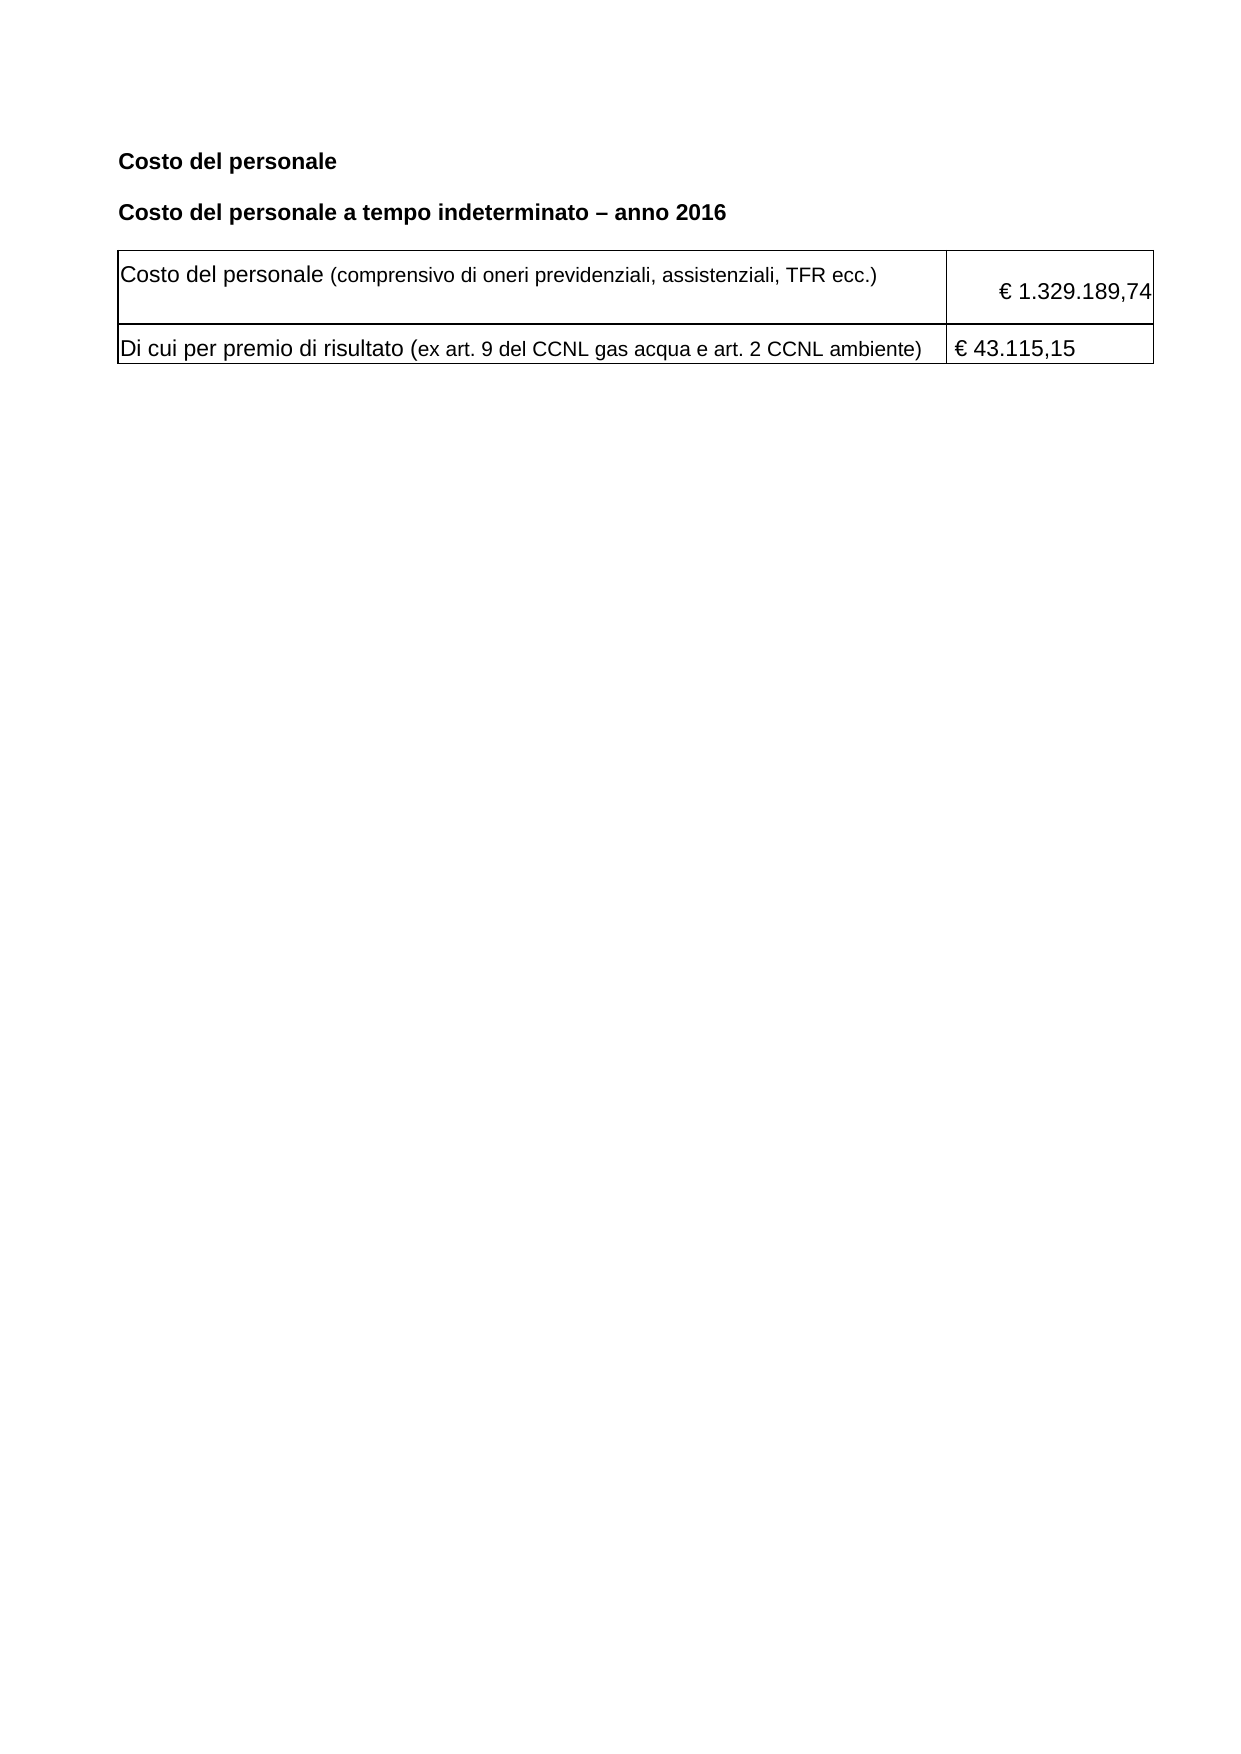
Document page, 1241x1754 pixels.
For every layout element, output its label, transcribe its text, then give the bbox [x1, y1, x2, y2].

text Costo del personale a tempo indeterminato – anno 2016 [118, 199, 916, 225]
text Costo del personale [118, 148, 916, 174]
table_cell € 43.115,15 [947, 325, 1153, 363]
table_header Costo del personale (comprensivo di oneri previdenziali, assistenziali, TFR ecc.) [119, 251, 946, 323]
table_header € 1.329.189,74 [947, 251, 1153, 323]
table_cell Di cui per premio di risultato (ex art. 9 del CCNL gas acqua e art. 2 CCNL ambiente) [119, 325, 946, 363]
